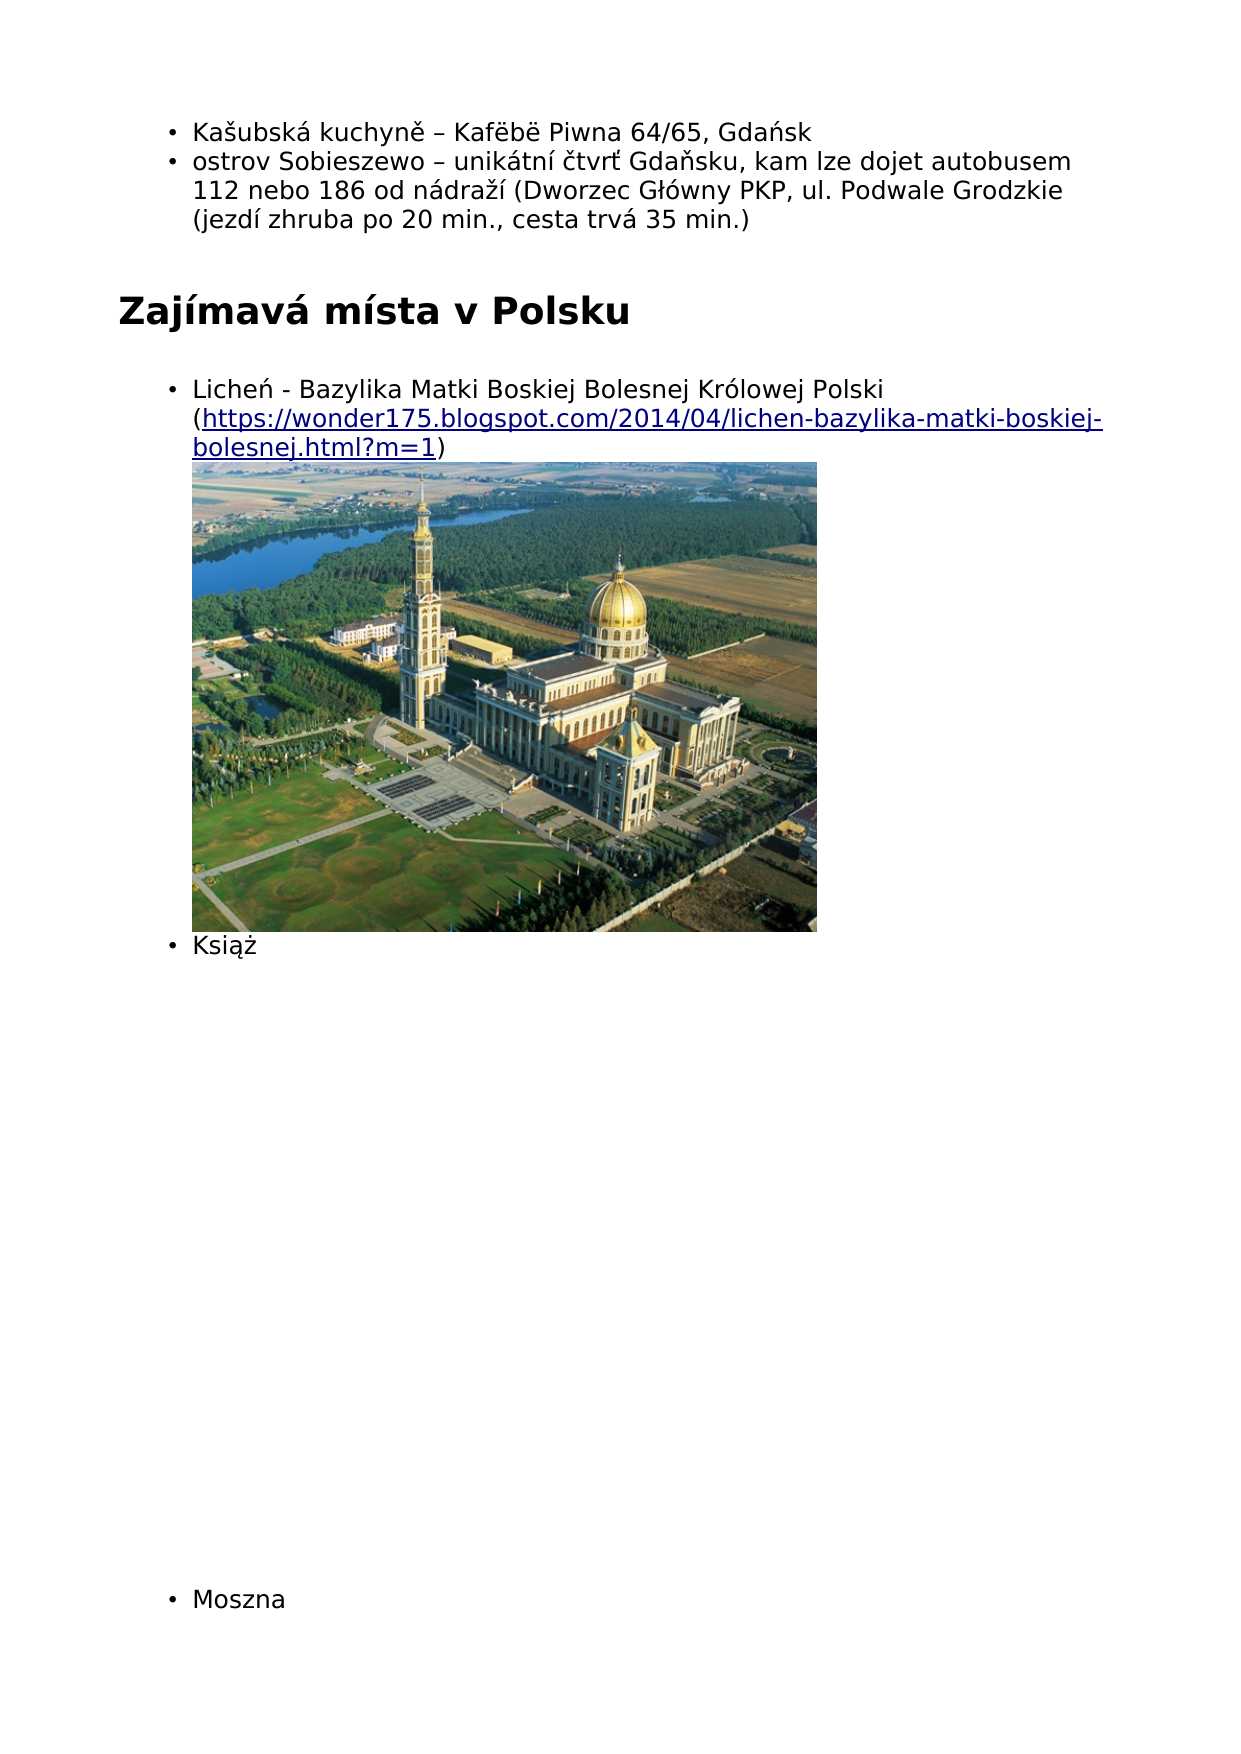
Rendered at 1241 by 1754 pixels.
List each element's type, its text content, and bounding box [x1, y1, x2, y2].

list ostrov Sobieszewo – unikátní čtvrť Gdaňsku, kam lze dojet autobusem 112 nebo 186 od nádraží (Dworzec Główny PKP, ul. Podwale Grodzkie (jezdí zhruba po 20 min., cesta trvá 35 min.) [177, 147, 1122, 235]
list Książ [177, 931, 1122, 1585]
list Licheń - Bazylika Matki Boskiej Bolesnej Królowej Polski (https://wonder175.blogspot.com/2014/04/lichen-bazylika-matki-boskiej-bolesnej.html?m=1) [177, 375, 1122, 931]
picture [192, 462, 817, 932]
list Moszna [177, 1585, 1122, 1614]
subtitle Zajímavá místa v Polsku [118, 289, 1122, 333]
list Kašubská kuchyně – Kafëbë Piwna 64/65, Gdańsk [177, 118, 1122, 147]
